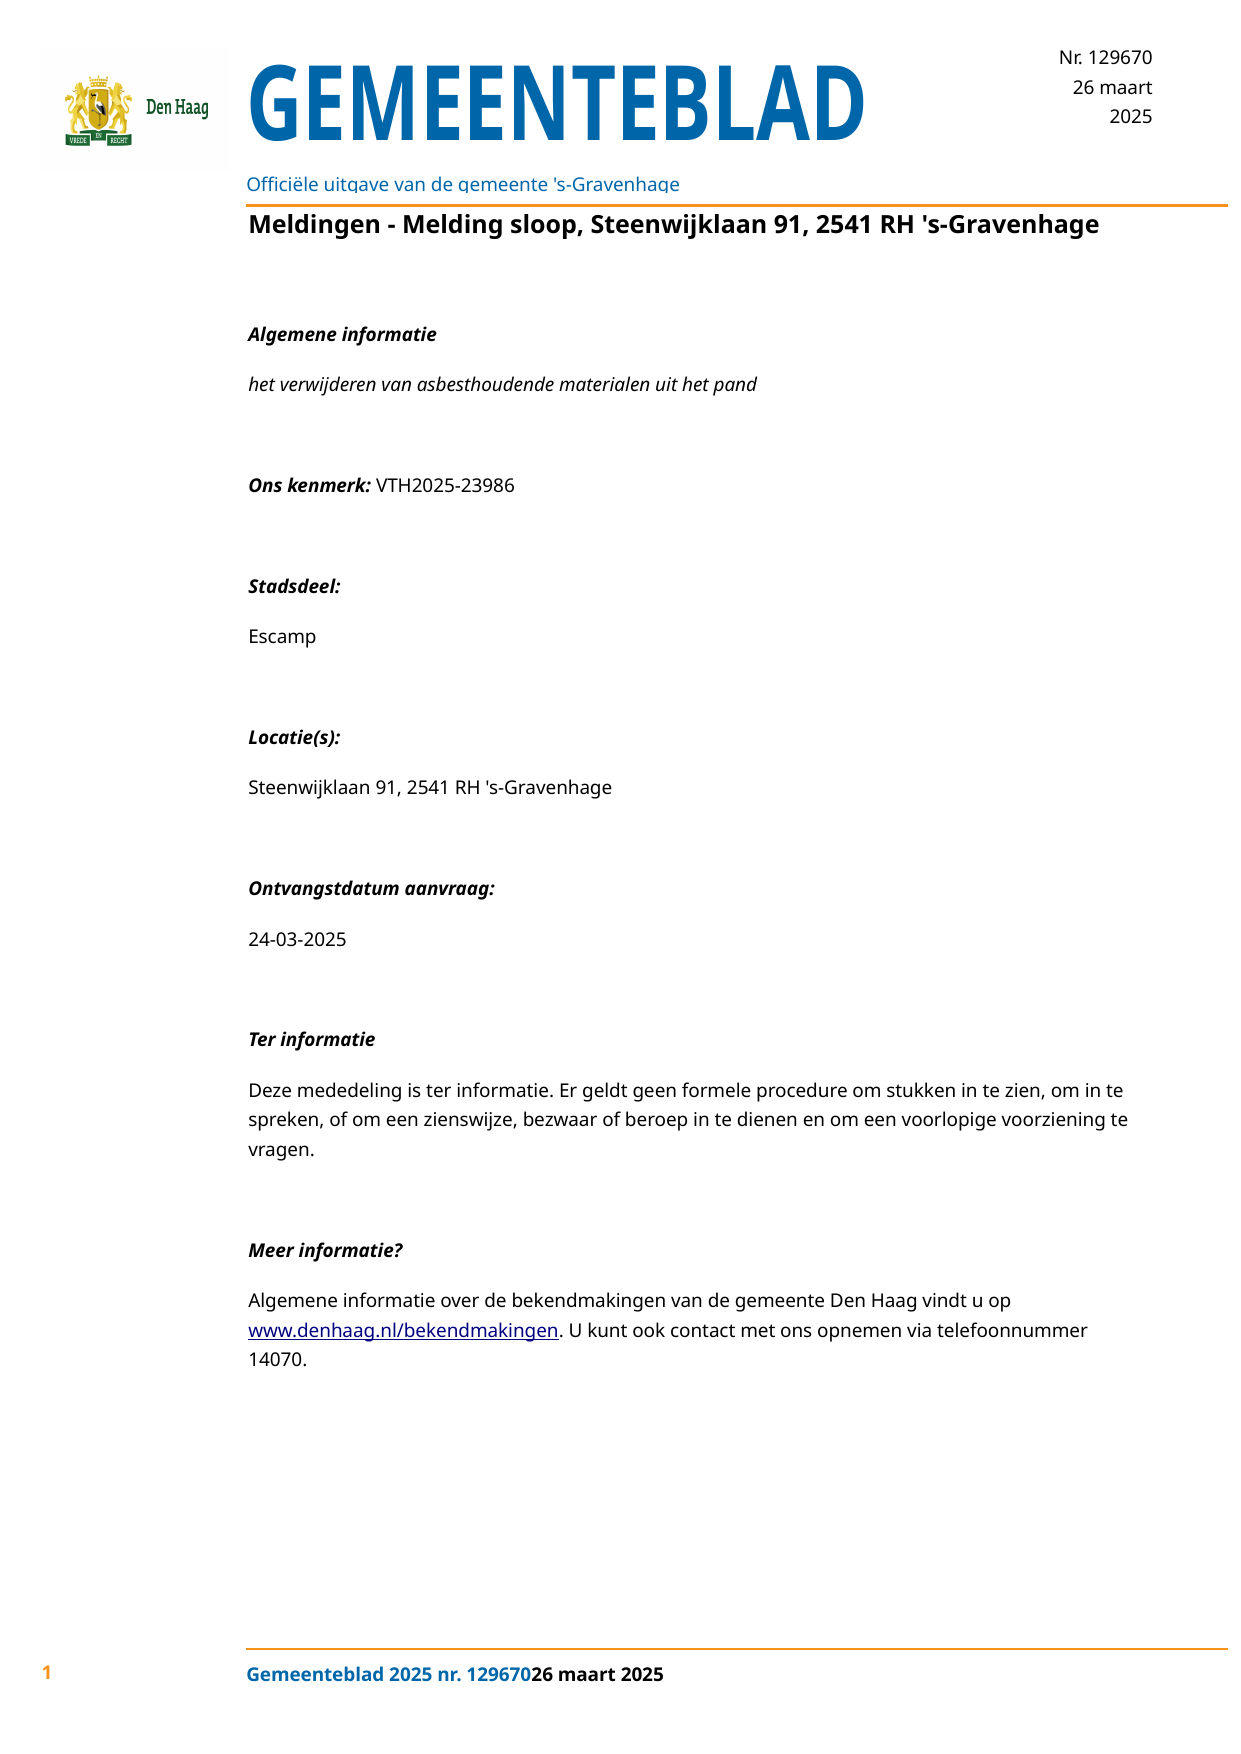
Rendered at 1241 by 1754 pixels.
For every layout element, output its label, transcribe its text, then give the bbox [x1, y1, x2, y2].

text Ons kenmerk: VTH2025-23986 [248, 472, 1152, 498]
text Algemene informatie [248, 321, 1152, 346]
text Steenwijklaan 91, 2541 RH 's-Gravenhage [248, 774, 1152, 800]
text Escamp [248, 623, 1152, 649]
text Stadsdeel: [248, 573, 1152, 598]
text Locatie(s): [248, 724, 1152, 750]
text Meldingen - Melding sloop, Steenwijklaan 91, 2541 RH 's-Gravenhage [248, 207, 1152, 241]
text Ontvangstdatum aanvraag: [248, 875, 1152, 901]
text Deze mededeling is ter informatie. Er geldt geen formele procedure om stukken in te zien, om in te spreken, of om een zienswijze, bezwaar of beroep in te dienen en om een voorlopige voorziening te vragen. [248, 1077, 1152, 1162]
text 24-03-2025 [248, 926, 1152, 951]
text Ter informatie [248, 1027, 1152, 1052]
text het verwijderen van asbesthoudende materialen uit het pand [248, 371, 1152, 397]
text Algemene informatie over de bekendmakingen van de gemeente Den Haag vindt u op www.denhaag.nl/bekendmakingen. U kunt ook contact met ons opnemen via telefoonnummer 14070. [248, 1287, 1152, 1372]
picture [41, 47, 231, 172]
text Meer informatie? [248, 1237, 1152, 1263]
